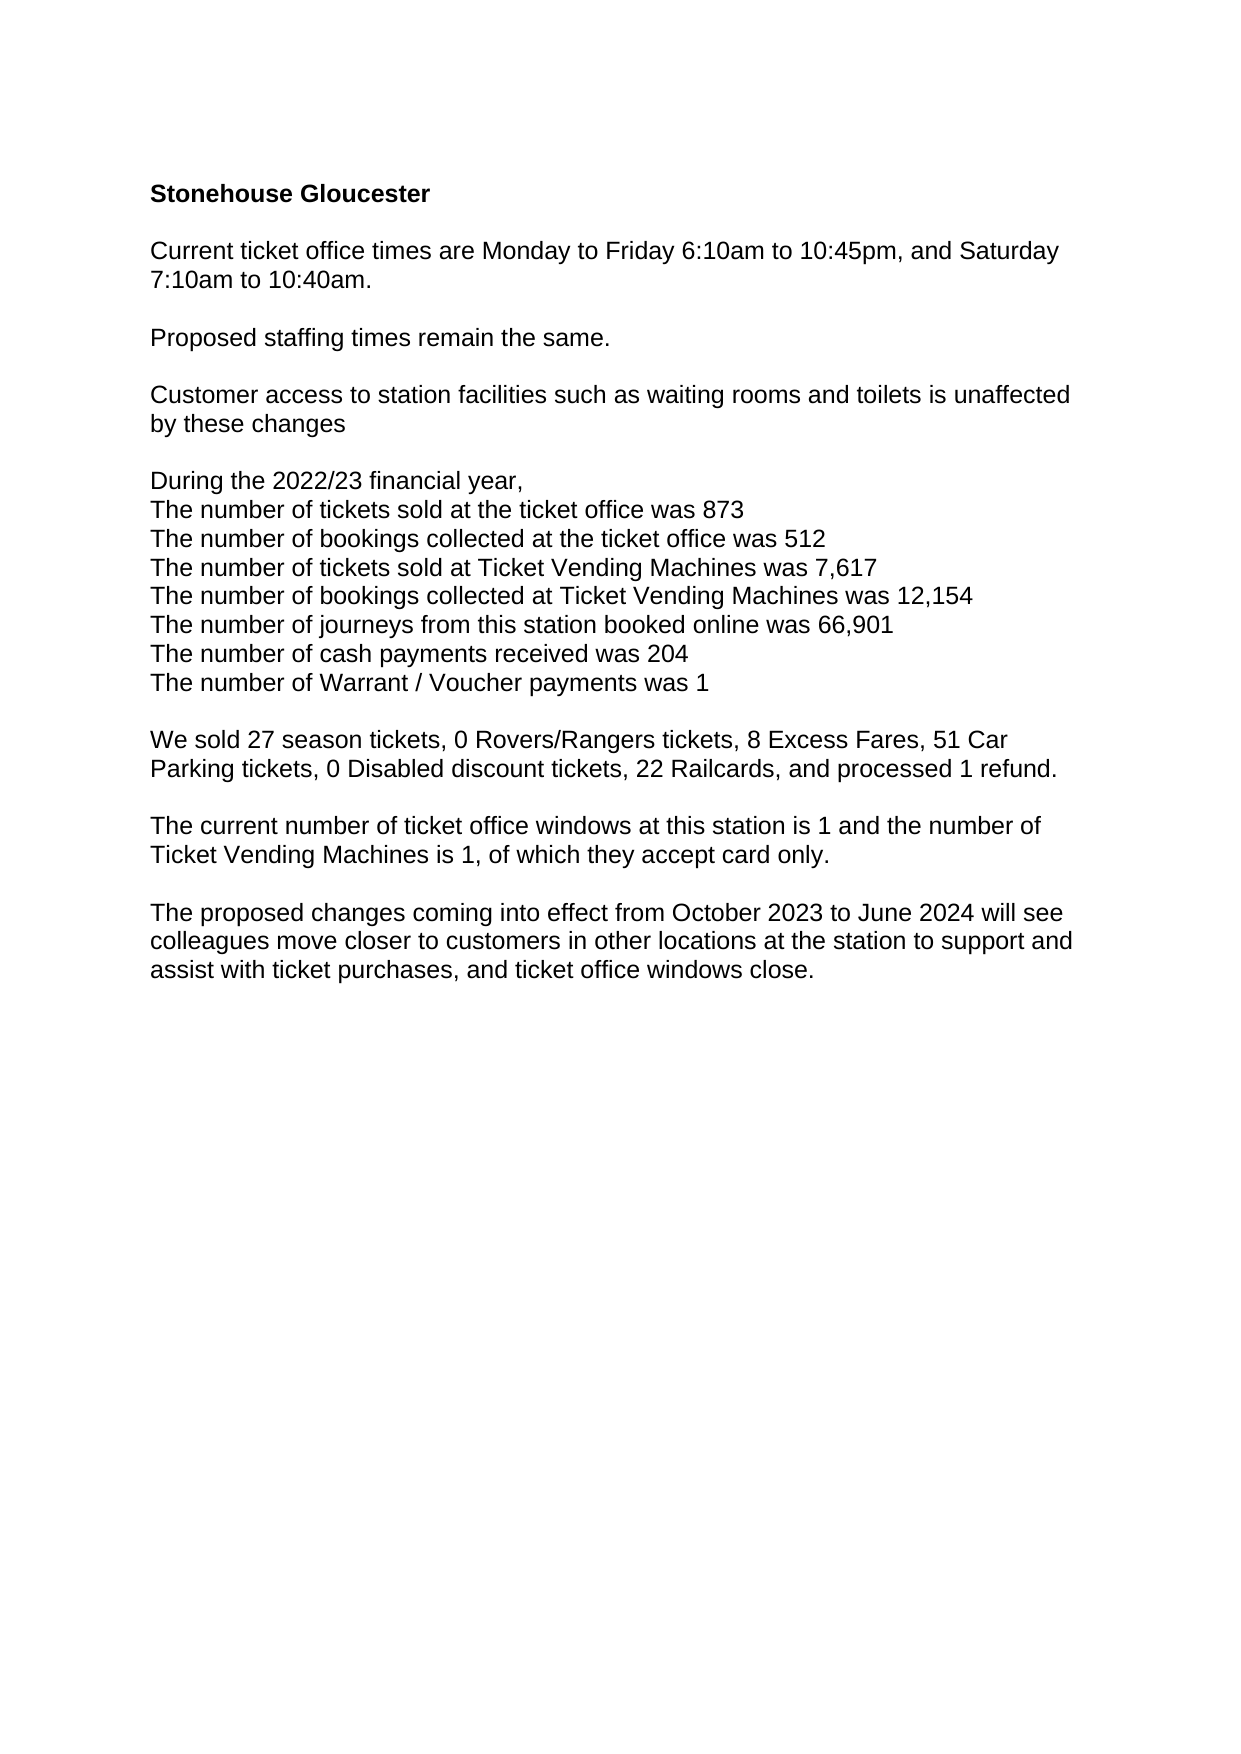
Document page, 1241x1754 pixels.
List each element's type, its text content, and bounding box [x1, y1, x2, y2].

text Customer access to station facilities such as waiting rooms and toilets is unaffected by these changes [150, 380, 1090, 437]
text The number of cash payments received was 204 [150, 639, 1090, 667]
text We sold 27 season tickets, 0 Rovers/Rangers tickets, 8 Excess Fares, 51 Car Parking tickets, 0 Disabled discount tickets, 22 Railcards, and processed 1 refund. [150, 725, 1090, 782]
text The proposed changes coming into effect from October 2023 to June 2024 will see colleagues move closer to customers in other locations at the station to support and assist with ticket purchases, and ticket office windows close. [150, 897, 1090, 984]
text The current number of ticket office windows at this station is 1 and the number of Ticket Vending Machines is 1, of which they accept card only. [150, 811, 1090, 869]
text During the 2022/23 financial year, [150, 466, 1090, 495]
text Stonehouse Gloucester [150, 179, 1090, 207]
text The number of tickets sold at the ticket office was 873 [150, 495, 1090, 524]
text The number of bookings collected at the ticket office was 512 [150, 524, 1090, 552]
text The number of bookings collected at Ticket Vending Machines was 12,154 [150, 581, 1090, 610]
text The number of journeys from this station booked online was 66,901 [150, 610, 1090, 639]
text The number of tickets sold at Ticket Vending Machines was 7,617 [150, 552, 1090, 581]
text The number of Warrant / Voucher payments was 1 [150, 667, 1090, 696]
text Proposed staffing times remain the same. [150, 322, 1090, 351]
text Current ticket office times are Monday to Friday 6:10am to 10:45pm, and Saturday 7:10am to 10:40am. [150, 236, 1090, 294]
